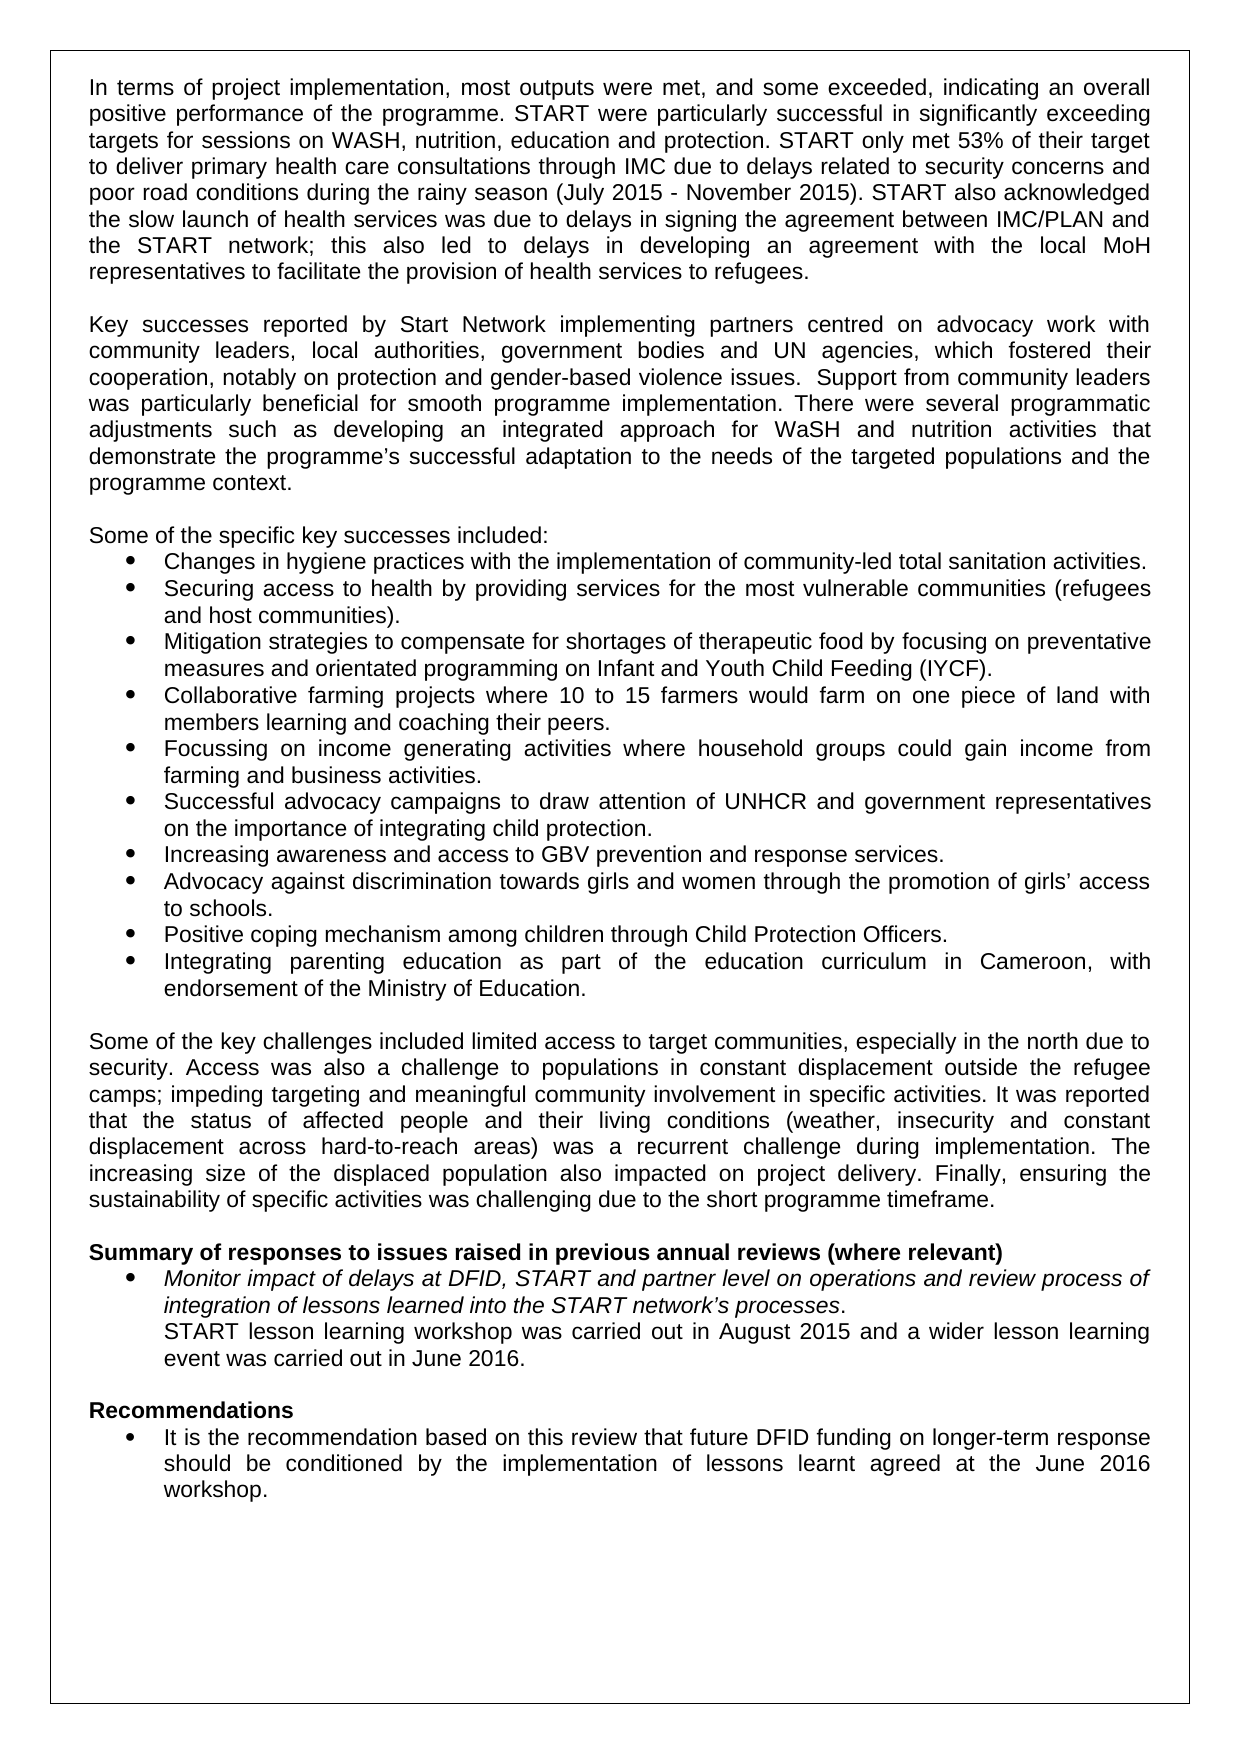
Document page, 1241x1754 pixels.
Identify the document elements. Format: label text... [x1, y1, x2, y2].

list Positive coping mechanism among children through Child Protection Officers. [126, 921, 1152, 948]
list Advocacy against discrimination towards girls and women through the promotion of girls’ access to schools. [126, 868, 1152, 921]
list Mitigation strategies to compensate for shortages of therapeutic food by focusing on preventative measures and orientated programming on Infant and Youth Child Feeding (IYCF). [126, 628, 1152, 682]
text Some of the key challenges included limited access to target communities, especially in the north due to security. Access was also a challenge to populations in constant displacement outside the refugee camps; impeding targeting and meaningful community involvement in specific activities. It was reported that the status of affected people and their living conditions (weather, insecurity and constant displacement across hard-to-reach areas) was a recurrent challenge during implementation. The increasing size of the displaced population also impacted on project delivery. Finally, ensuring the sustainability of specific activities was challenging due to the short programme timeframe. [89, 1028, 1152, 1212]
text In terms of project implementation, most outputs were met, and some exceeded, indicating an overall positive performance of the programme. START were particularly successful in significantly exceeding targets for sessions on WASH, nutrition, education and protection. START only met 53% of their target to deliver primary health care consultations through IMC due to delays related to security concerns and poor road conditions during the rainy season (July 2015 - November 2015). START also acknowledged the slow launch of health services was due to delays in signing the agreement between IMC/PLAN and the START network; this also led to delays in developing an agreement with the local MoH representatives to facilitate the provision of health services to refugees. [89, 74, 1152, 285]
list Securing access to health by providing services for the most vulnerable communities (refugees and host communities). [126, 575, 1152, 628]
list Integrating parenting education as part of the education curriculum in Cameroon, with endorsement of the Ministry of Education. [126, 948, 1152, 1001]
text Summary of responses to issues raised in previous annual reviews (where relevant) [89, 1239, 1152, 1265]
list Collaborative farming projects where 10 to 15 farmers would farm on one piece of land with members learning and coaching their peers. [126, 682, 1152, 735]
text Key successes reported by Start Network implementing partners centred on advocacy work with community leaders, local authorities, government bodies and UN agencies, which fostered their cooperation, notably on protection and gender-based violence issues. Support from community leaders was particularly beneficial for smooth programme implementation. There were several programmatic adjustments such as developing an integrated approach for WaSH and nutrition activities that demonstrate the programme’s successful adaptation to the needs of the targeted populations and the programme context. [89, 311, 1152, 496]
list Monitor impact of delays at DFID, START and partner level on operations and review process of integration of lessons learned into the START network’s processes. [126, 1265, 1152, 1318]
text START lesson learning workshop was carried out in August 2015 and a wider lesson learning event was carried out in June 2016. [164, 1318, 1152, 1371]
list Changes in hygiene practices with the implementation of community-led total sanitation activities. [126, 548, 1152, 575]
text Some of the specific key successes included: [89, 522, 1152, 548]
list It is the recommendation based on this review that future DFID funding on longer-term response should be conditioned by the implementation of lessons learnt agreed at the June 2016 workshop. [126, 1424, 1152, 1503]
list Successful advocacy campaigns to draw attention of UNHCR and government representatives on the importance of integrating child protection. [126, 788, 1152, 841]
text Recommendations [89, 1397, 1152, 1424]
list Focussing on income generating activities where household groups could gain income from farming and business activities. [126, 735, 1152, 788]
list Increasing awareness and access to GBV prevention and response services. [126, 841, 1152, 868]
